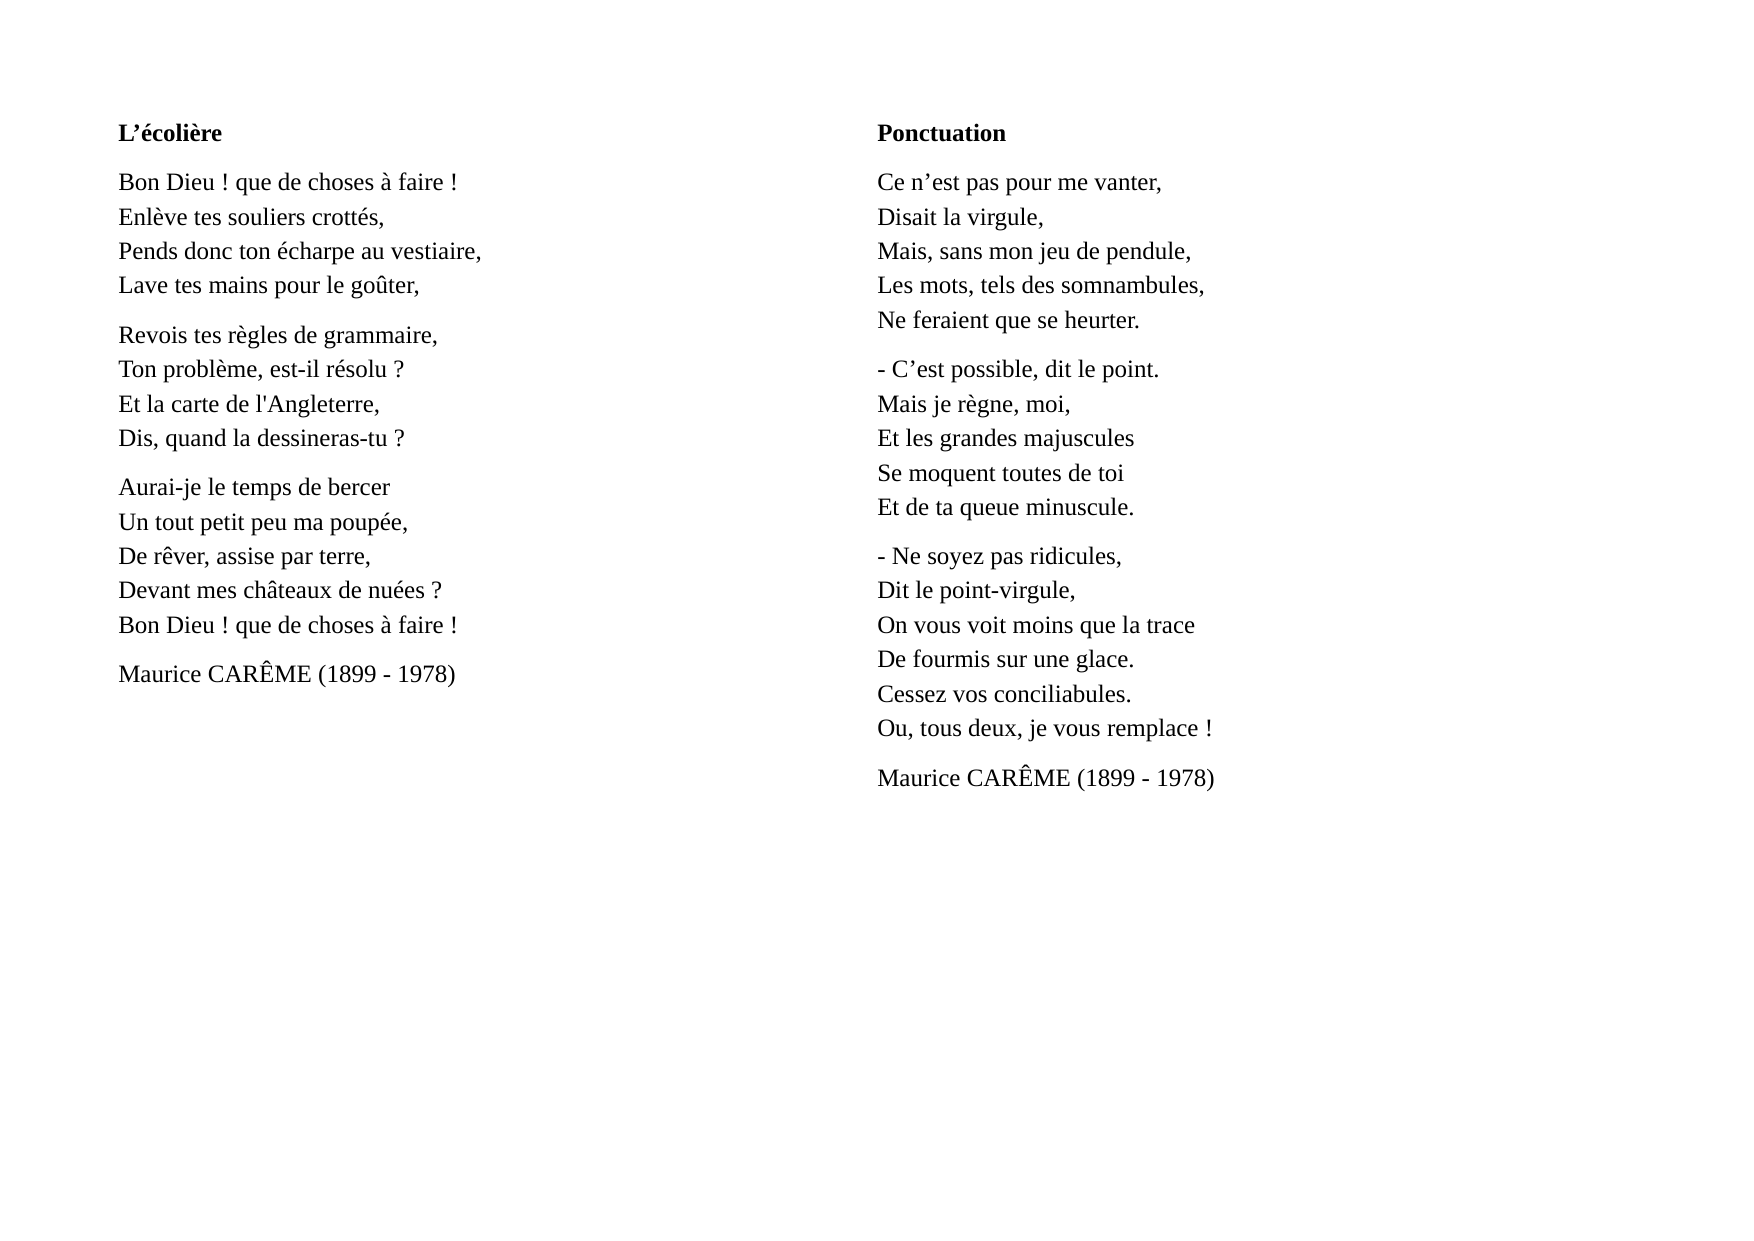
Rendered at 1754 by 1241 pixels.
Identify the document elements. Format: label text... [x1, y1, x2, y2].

text Aurai-je le temps de bercer Un tout petit peu ma poupée, De rêver, assise par terre, Devant mes châteaux de nuées ? Bon Dieu ! que de choses à faire ! [118, 472, 877, 639]
text Revois tes règles de grammaire, Ton problème, est-il résolu ? Et la carte de l'Angleterre, Dis, quand la dessineras-tu ? [118, 320, 877, 452]
text Ponctuation [877, 118, 1636, 147]
text Maurice CARÊME (1899 - 1978) [118, 659, 877, 688]
text Maurice CARÊME (1899 - 1978) [877, 763, 1636, 791]
text L’écolière [118, 118, 877, 147]
text - C’est possible, dit le point. Mais je règne, moi, Et les grandes majuscules Se moquent toutes de toi Et de ta queue minuscule. [877, 354, 1636, 521]
text Ce n’est pas pour me vanter, Disait la virgule, Mais, sans mon jeu de pendule, Les mots, tels des somnambules, Ne feraient que se heurter. [877, 167, 1636, 334]
text - Ne soyez pas ridicules, Dit le point-virgule, On vous voit moins que la trace De fourmis sur une glace. Cessez vos conciliabules. Ou, tous deux, je vous remplace ! [877, 541, 1636, 742]
text Bon Dieu ! que de choses à faire ! Enlève tes souliers crottés, Pends donc ton écharpe au vestiaire, Lave tes mains pour le goûter, [118, 167, 877, 299]
